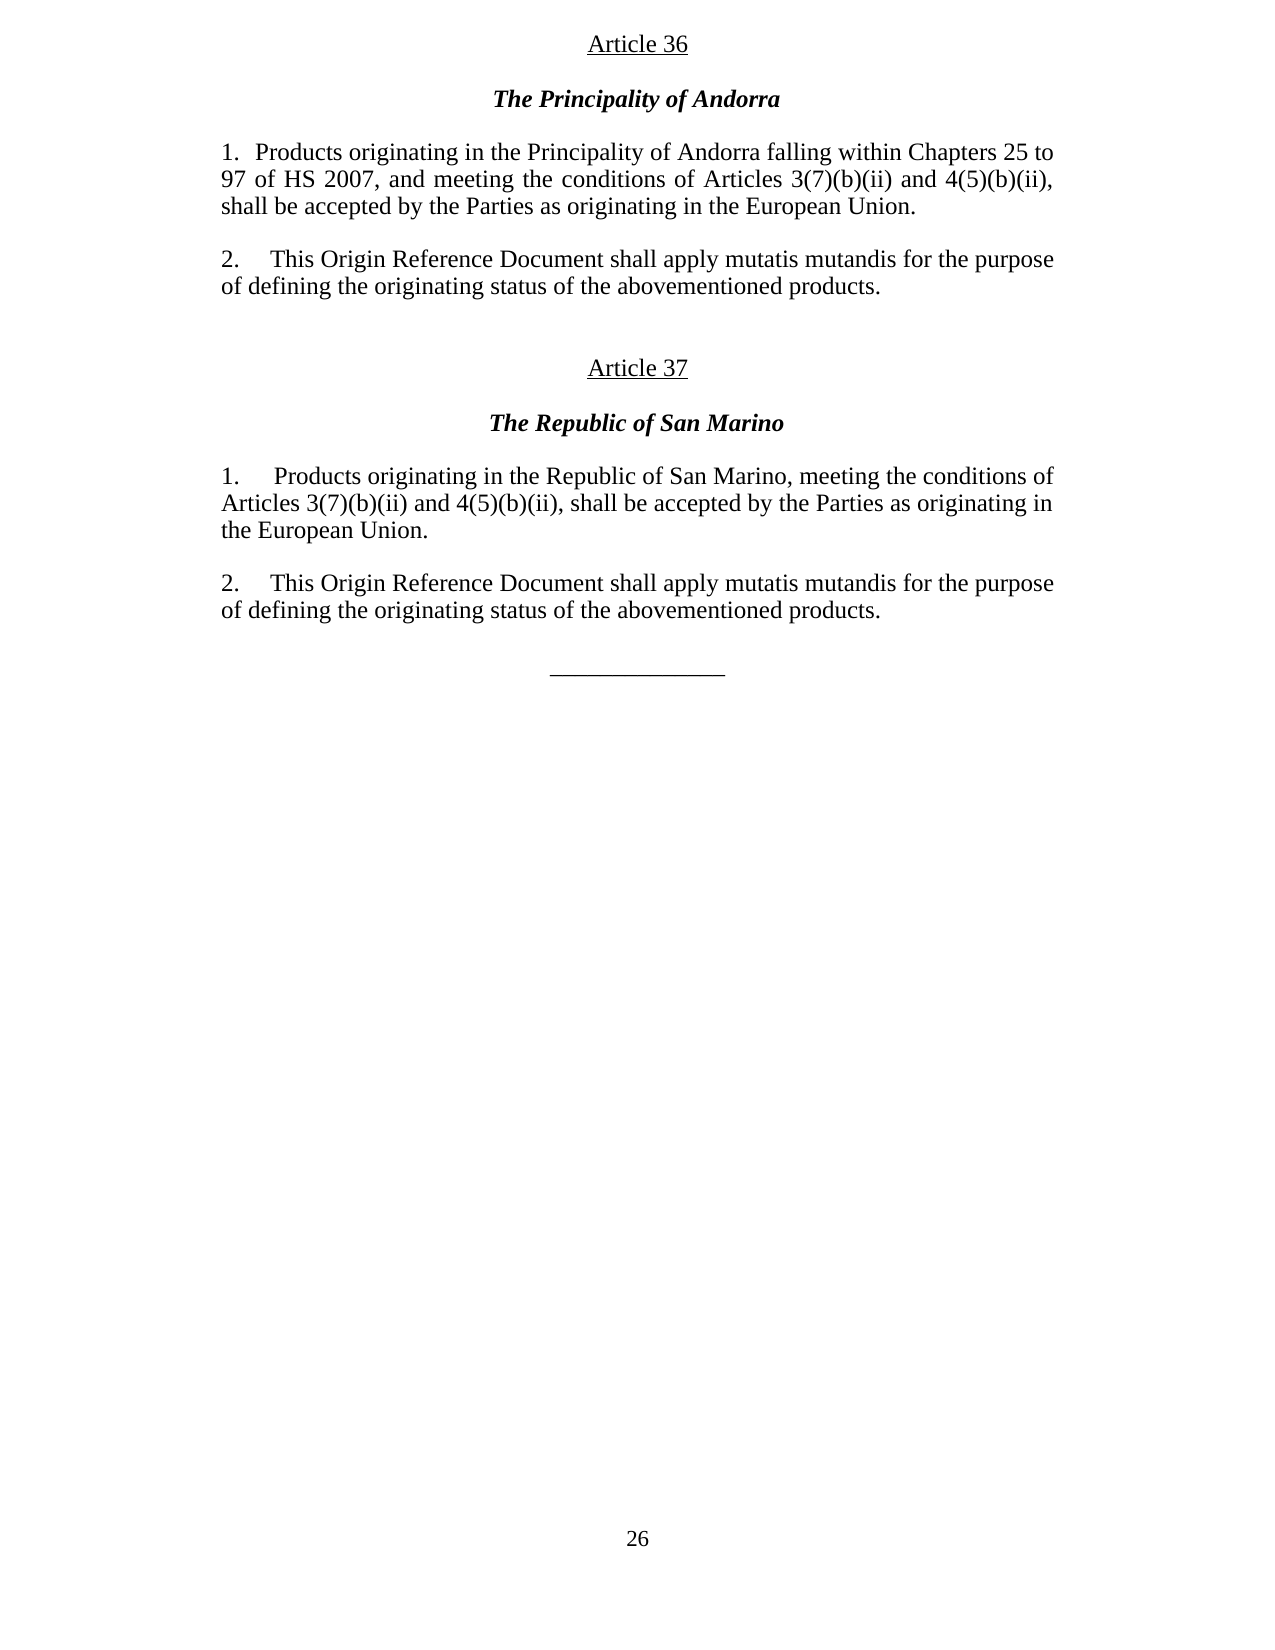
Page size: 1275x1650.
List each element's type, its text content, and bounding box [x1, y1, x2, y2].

text ______________ [150, 651, 1125, 679]
subtitle The Republic of San Marino [150, 408, 1125, 437]
text 2. This Origin Reference Document shall apply mutatis mutandis for the purpose of defining the originating status of the abovementioned products. [221, 570, 1054, 624]
text 1. Products originating in the Republic of San Marino, meeting the conditions of Articles 3(7)(b)(ii) and 4(5)(b)(ii), shall be accepted by the Parties as originating in the European Union. [221, 463, 1054, 544]
subtitle Article 36 [150, 29, 1125, 57]
subtitle The Principality of Andorra [150, 84, 1125, 113]
text 1. Products originating in the Principality of Andorra falling within Chapters 25 to 97 of HS 2007, and meeting the conditions of Articles 3(7)(b)(ii) and 4(5)(b)(ii), shall be accepted by the Parties as originating in the European Union. [221, 139, 1054, 220]
text 2. This Origin Reference Document shall apply mutatis mutandis for the purpose of defining the originating status of the abovementioned products. [221, 246, 1054, 299]
subtitle Article 37 [150, 353, 1125, 381]
